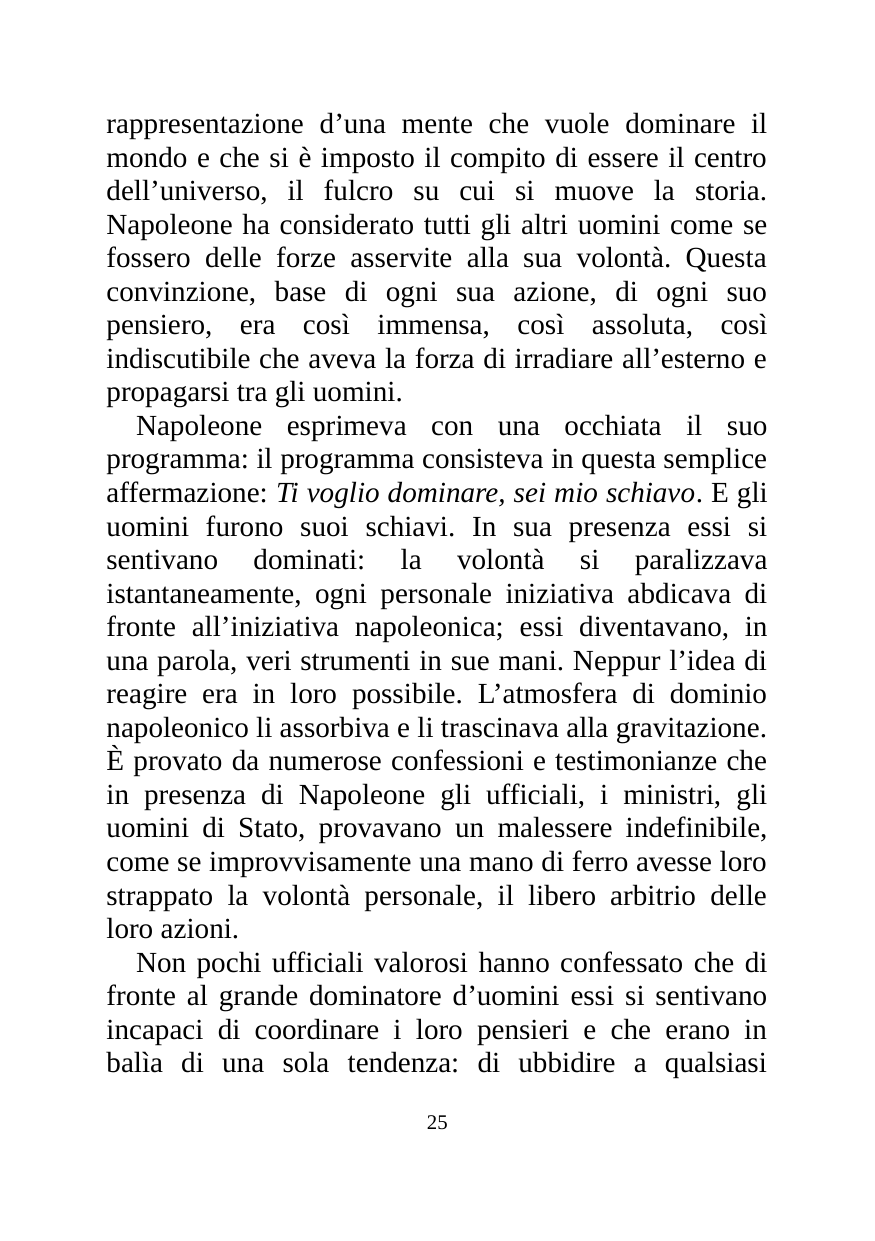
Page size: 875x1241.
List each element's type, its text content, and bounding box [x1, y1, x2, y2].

text rappresentazione d’una mente che vuole dominare il mondo e che si è imposto il compito di essere il centro dell’universo, il fulcro su cui si muove la storia. Napoleone ha considerato tutti gli altri uomini come se fossero delle forze asservite alla sua volontà. Questa convinzione, base di ogni sua azione, di ogni suo pensiero, era così immensa, così assoluta, così indiscutibile che aveva la forza di irradiare all’esterno e propagarsi tra gli uomini. [106, 106, 768, 408]
text Non pochi ufficiali valorosi hanno confessato che di fronte al grande dominatore d’uomini essi si sentivano incapaci di coordinare i loro pensieri e che erano in balìa di una sola tendenza: di ubbidire a qualsiasi [106, 945, 768, 1079]
text Napoleone esprimeva con una occhiata il suo programma: il programma consisteva in questa semplice affermazione: Ti voglio dominare, sei mio schiavo. E gli uomini furono suoi schiavi. In sua presenza essi si sentivano dominati: la volontà si paralizzava istantaneamente, ogni personale iniziativa abdicava di fronte all’iniziativa napoleonica; essi diventavano, in una parola, veri strumenti in sue mani. Neppur l’idea di reagire era in loro possibile. L’atmosfera di dominio napoleonico li assorbiva e li trascinava alla gravitazione. È provato da numerose confessioni e testimonianze che in presenza di Napoleone gli ufficiali, i ministri, gli uomini di Stato, provavano un malessere indefinibile, come se improvvisamente una mano di ferro avesse loro strappato la volontà personale, il libero arbitrio delle loro azioni. [106, 408, 768, 945]
